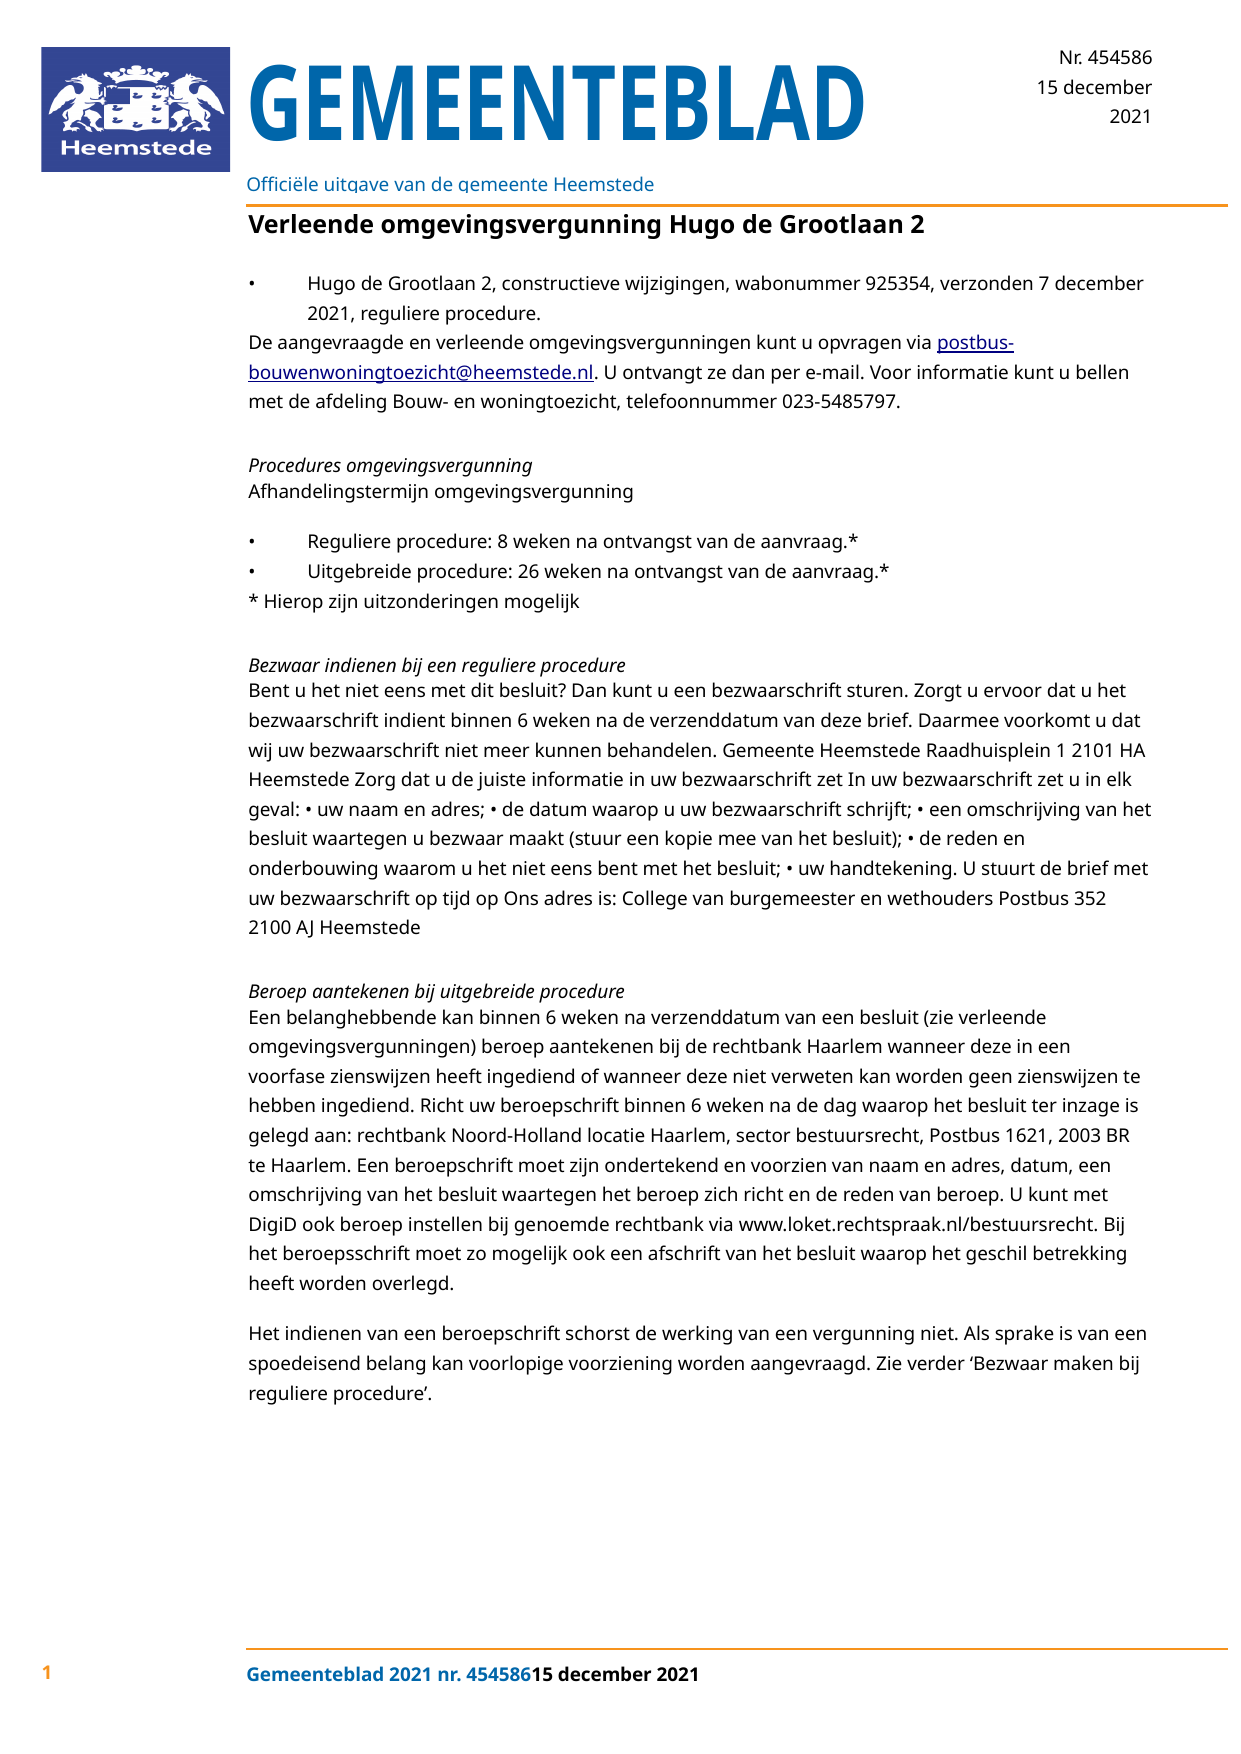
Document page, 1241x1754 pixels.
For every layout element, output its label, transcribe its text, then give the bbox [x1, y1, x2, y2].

list Uitgebreide procedure: 26 weken na ontvangst van de aanvraag.* [248, 558, 1152, 584]
text Beroep aantekenen bij uitgebreide procedure [248, 978, 1152, 1004]
picture [41, 47, 231, 172]
text Bent u het niet eens met dit besluit? Dan kunt u een bezwaarschrift sturen. Zorgt u ervoor dat u het bezwaarschrift indient binnen 6 weken na de verzenddatum van deze brief. Daarmee voorkomt u dat wij uw bezwaarschrift niet meer kunnen behandelen. Gemeente Heemstede Raadhuisplein 1 2101 HA Heemstede Zorg dat u de juiste informatie in uw bezwaarschrift zet In uw bezwaarschrift zet u in elk geval: • uw naam en adres; • de datum waarop u uw bezwaarschrift schrijft; • een omschrijving van het besluit waartegen u bezwaar maakt (stuur een kopie mee van het besluit); • de reden en onderbouwing waarom u het niet eens bent met het besluit; • uw handtekening. U stuurt de brief met uw bezwaarschrift op tijd op Ons adres is: College van burgemeester en wethouders Postbus 352 2100 AJ Heemstede [248, 678, 1152, 940]
text Procedures omgevingsvergunning [248, 453, 1152, 478]
text Het indienen van een beroepschrift schorst de werking van een vergunning niet. Als sprake is van een spoedeisend belang kan voorlopige voorziening worden aangevraagd. Zie verder ‘Bezwaar maken bij reguliere procedure’. [248, 1321, 1152, 1406]
text Verleende omgevingsvergunning Hugo de Grootlaan 2 [248, 207, 1152, 241]
text * Hierop zijn uitzonderingen mogelijk [248, 588, 1152, 614]
list Reguliere procedure: 8 weken na ontvangst van de aanvraag.* [248, 529, 1152, 554]
text Een belanghebbende kan binnen 6 weken na verzenddatum van een besluit (zie verleende omgevingsvergunningen) beroep aantekenen bij de rechtbank Haarlem wanneer deze in een voorfase zienswijzen heeft ingediend of wanneer deze niet verweten kan worden geen zienswijzen te hebben ingediend. Richt uw beroepschrift binnen 6 weken na de dag waarop het besluit ter inzage is gelegd aan: rechtbank Noord-Holland locatie Haarlem, sector bestuursrecht, Postbus 1621, 2003 BR te Haarlem. Een beroepschrift moet zijn ondertekend en voorzien van naam en adres, datum, een omschrijving van het besluit waartegen het beroep zich richt en de reden van beroep. U kunt met DigiD ook beroep instellen bij genoemde rechtbank via www.loket.rechtspraak.nl/bestuursrecht. Bij het beroepsschrift moet zo mogelijk ook een afschrift van het besluit waarop het geschil betrekking heeft worden overlegd. [248, 1004, 1152, 1296]
text Bezwaar indienen bij een reguliere procedure [248, 652, 1152, 678]
text De aangevraagde en verleende omgevingsvergunningen kunt u opvragen via postbus-bouwenwoningtoezicht@heemstede.nl. U ontvangt ze dan per e-mail. Voor informatie kunt u bellen met de afdeling Bouw- en woningtoezicht, telefoonnummer 023-5485797. [248, 329, 1152, 414]
list Hugo de Grootlaan 2, constructieve wijzigingen, wabonummer 925354, verzonden 7 december 2021, reguliere procedure. [248, 270, 1152, 326]
text Afhandelingstermijn omgevingsvergunning [248, 478, 1152, 504]
